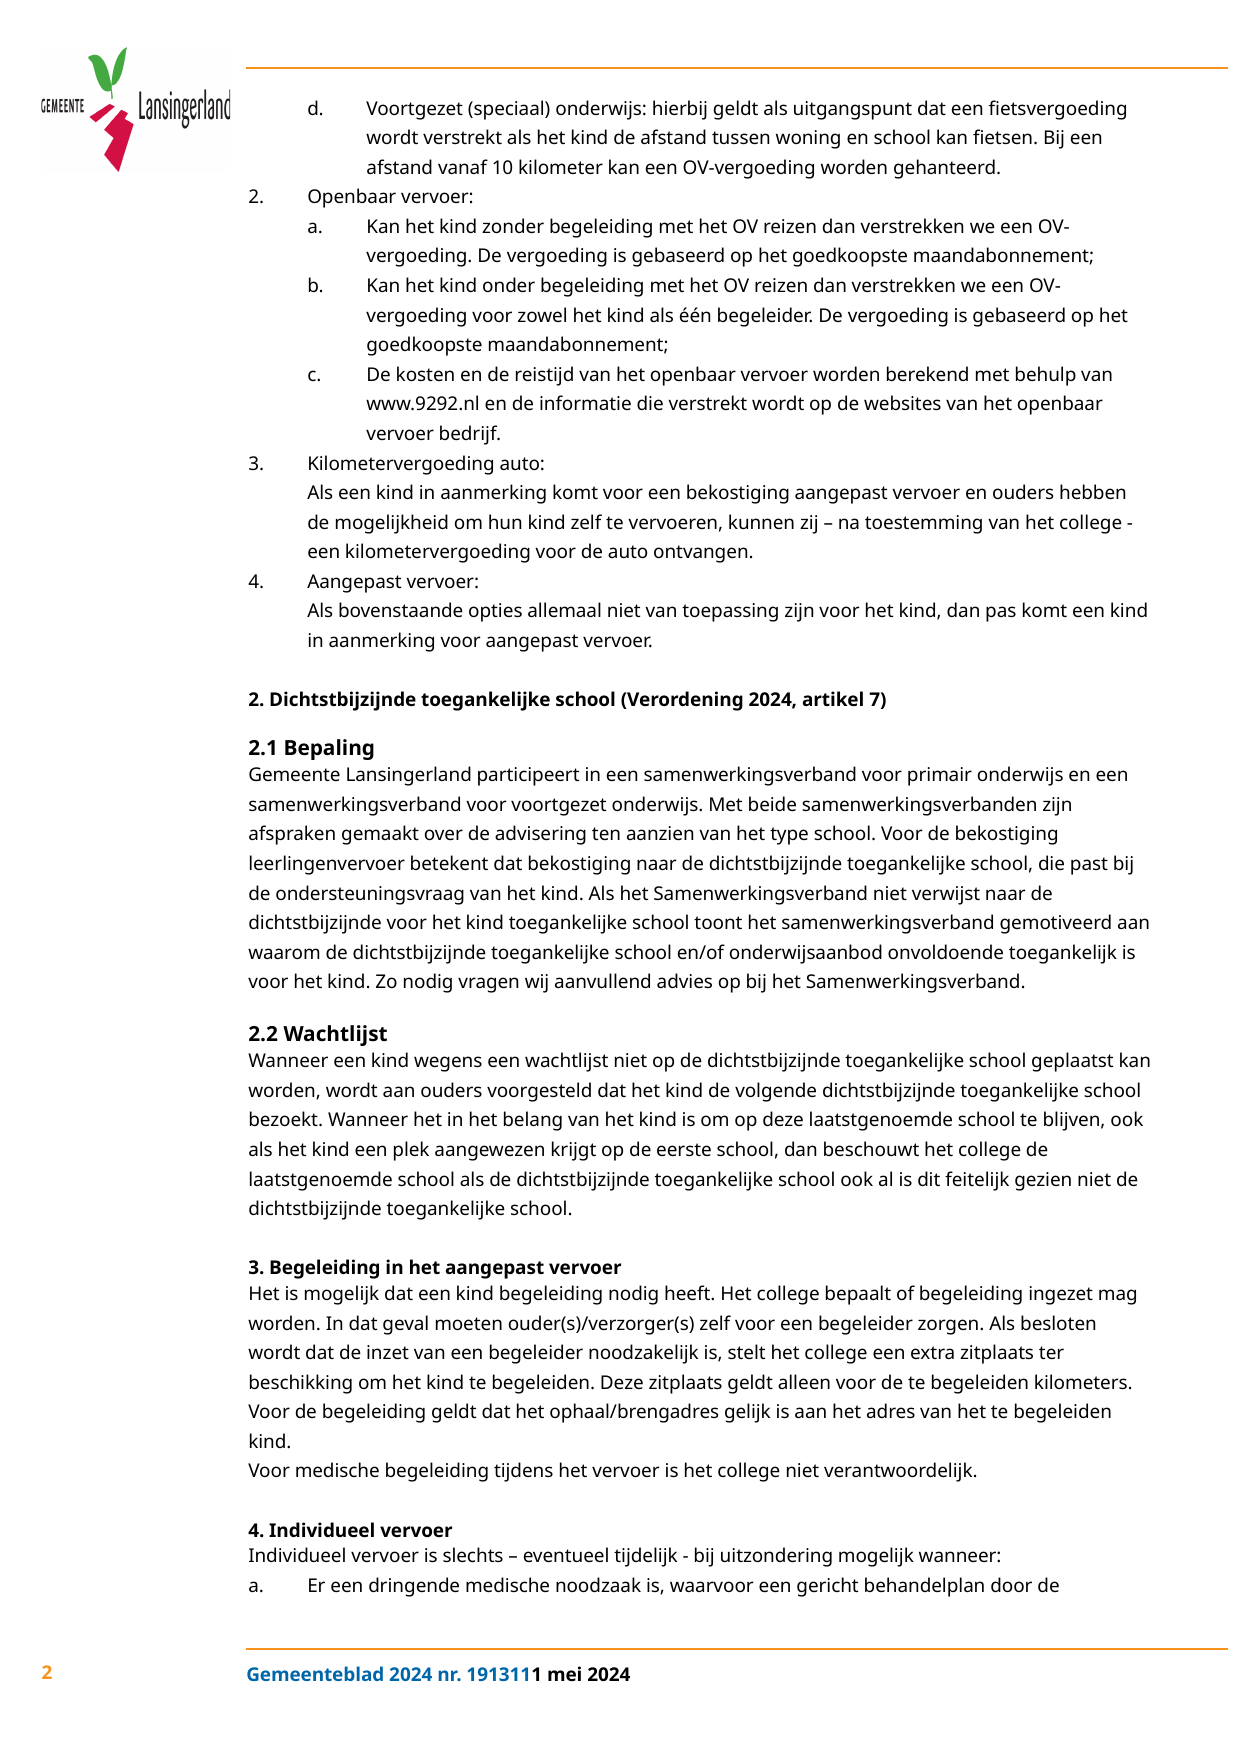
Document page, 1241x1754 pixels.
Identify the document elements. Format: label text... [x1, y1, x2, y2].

picture [41, 47, 231, 172]
list Als een kind in aanmerking komt voor een bekostiging aangepast vervoer en ouders hebben de mogelijkheid om hun kind zelf te vervoeren, kunnen zij – na toestemming van het college - een kilometervergoeding voor de auto ontvangen. [248, 479, 1152, 564]
list Als bovenstaande opties allemaal niet van toepassing zijn voor het kind, dan pas komt een kind in aanmerking voor aangepast vervoer. [248, 598, 1152, 653]
text Wanneer een kind wegens een wachtlijst niet op de dichtstbijzijnde toegankelijke school geplaatst kan worden, wordt aan ouders voorgesteld dat het kind de volgende dichtstbijzijnde toegankelijke school bezoekt. Wanneer het in het belang van het kind is om op deze laatstgenoemde school te blijven, ook als het kind een plek aangewezen krijgt op de eerste school, dan beschouwt het college de laatstgenoemde school als de dichtstbijzijnde toegankelijke school ook al is dit feitelijk gezien niet de dichtstbijzijnde toegankelijke school. [248, 1047, 1152, 1221]
list Kan het kind onder begeleiding met het OV reizen dan verstrekken we een OV-vergoeding voor zowel het kind als één begeleider. De vergoeding is gebaseerd op het goedkoopste maandabonnement; [307, 272, 1152, 357]
list De kosten en de reistijd van het openbaar vervoer worden berekend met behulp van www.9292.nl en de informatie die verstrekt wordt op de websites van het openbaar vervoer bedrijf. [307, 361, 1152, 446]
text 4. Individueel vervoer [248, 1517, 1152, 1543]
text Individueel vervoer is slechts – eventueel tijdelijk - bij uitzondering mogelijk wanneer: [248, 1543, 1152, 1568]
text 2.2 Wachtlijst [248, 1019, 1152, 1047]
list Kilometervergoeding auto: [248, 450, 1152, 476]
text 2.1 Bepaling [248, 733, 1152, 761]
text 2. Dichtstbijzijnde toegankelijke school (Verordening 2024, artikel 7) [248, 686, 1152, 712]
list Aangepast vervoer: [248, 568, 1152, 594]
list Kan het kind zonder begeleiding met het OV reizen dan verstrekken we een OV-vergoeding. De vergoeding is gebaseerd op het goedkoopste maandabonnement; [307, 213, 1152, 268]
list Openbaar vervoer: [248, 183, 1152, 209]
text Gemeente Lansingerland participeert in een samenwerkingsverband voor primair onderwijs en een samenwerkingsverband voor voortgezet onderwijs. Met beide samenwerkingsverbanden zijn afspraken gemaakt over de advisering ten aanzien van het type school. Voor de bekostiging leerlingenvervoer betekent dat bekostiging naar de dichtstbijzijnde toegankelijke school, die past bij de ondersteuningsvraag van het kind. Als het Samenwerkingsverband niet verwijst naar de dichtstbijzijnde voor het kind toegankelijke school toont het samenwerkingsverband gemotiveerd aan waarom de dichtstbijzijnde toegankelijke school en/of onderwijsaanbod onvoldoende toegankelijk is voor het kind. Zo nodig vragen wij aanvullend advies op bij het Samenwerkingsverband. [248, 761, 1152, 994]
list Er een dringende medische noodzaak is, waarvoor een gericht behandelplan door de [248, 1572, 1152, 1598]
text Het is mogelijk dat een kind begeleiding nodig heeft. Het college bepaalt of begeleiding ingezet mag worden. In dat geval moeten ouder(s)/verzorger(s) zelf voor een begeleider zorgen. Als besloten wordt dat de inzet van een begeleider noodzakelijk is, stelt het college een extra zitplaats ter beschikking om het kind te begeleiden. Deze zitplaats geldt alleen voor de te begeleiden kilometers. Voor de begeleiding geldt dat het ophaal/brengadres gelijk is aan het adres van het te begeleiden kind. [248, 1280, 1152, 1454]
text 3. Begeleiding in het aangepast vervoer [248, 1254, 1152, 1280]
text Voor medische begeleiding tijdens het vervoer is het college niet verantwoordelijk. [248, 1458, 1152, 1483]
list Voortgezet (speciaal) onderwijs: hierbij geldt als uitgangspunt dat een fietsvergoeding wordt verstrekt als het kind de afstand tussen woning en school kan fietsen. Bij een afstand vanaf 10 kilometer kan een OV-vergoeding worden gehanteerd. [307, 95, 1152, 180]
